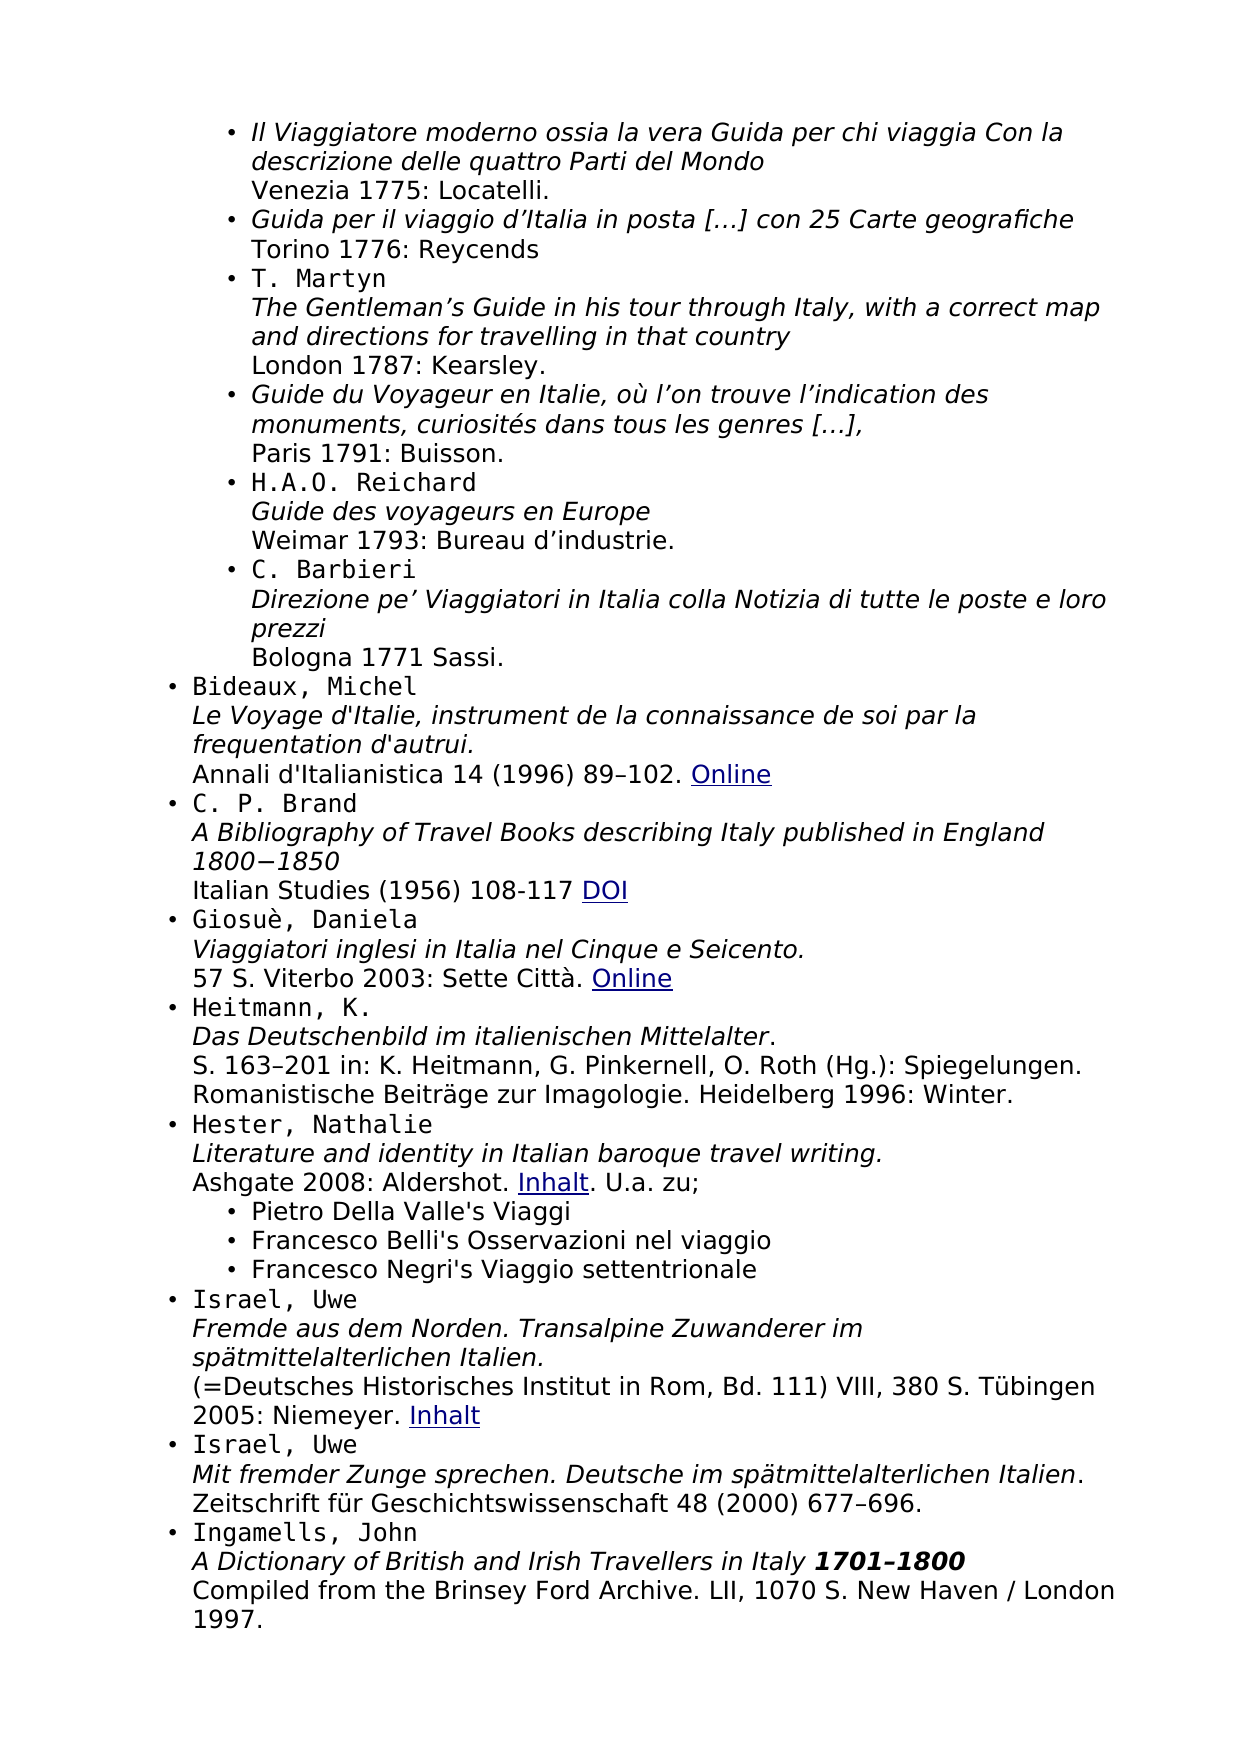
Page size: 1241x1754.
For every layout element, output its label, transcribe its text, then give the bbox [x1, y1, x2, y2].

list Israel, Uwe Fremde aus dem Norden. Transalpine Zuwanderer im spätmittelalterlichen Italien. (=Deutsches Historisches Institut in Rom, Bd. 111) VIII, 380 S. Tübingen 2005: Niemeyer. Inhalt [177, 1285, 1122, 1431]
list Il Viaggiatore moderno ossia la vera Guida per chi viaggia Con la descrizione delle quattro Parti del Mondo Venezia 1775: Locatelli. [236, 118, 1122, 206]
list Guida per il viaggio d’Italia in posta […] con 25 Carte geografiche Torino 1776: Reycends [236, 206, 1122, 264]
list Pietro Della Valle's Viaggi [236, 1197, 1122, 1226]
list Guide du Voyageur en Italie, où l’on trouve l’indication des monuments, curiosités dans tous les genres […], Paris 1791: Buisson. [236, 381, 1122, 468]
list Ingamells, John A Dictionary of British and Irish Travellers in Italy 1701–1800 Compiled from the Brinsey Ford Archive. LII, 1070 S. New Haven / London 1997. [177, 1518, 1122, 1635]
list Hester, Nathalie Literature and identity in Italian baroque travel writing. Ashgate 2008: Aldershot. Inhalt. U.a. zu; [177, 1110, 1122, 1197]
list H.A.O. Reichard Guide des voyageurs en Europe Weimar 1793: Bureau d’industrie. [236, 468, 1122, 556]
list Francesco Negri's Viaggio settentrionale [236, 1256, 1122, 1285]
list T. Martyn The Gentleman’s Guide in his tour through Italy, with a correct map and directions for travelling in that country London 1787: Kearsley. [236, 264, 1122, 381]
list C. Barbieri Direzione pe’ Viaggiatori in Italia colla Notizia di tutte le poste e loro prezzi Bologna 1771 Sassi. [236, 556, 1122, 672]
list Israel, Uwe Mit fremder Zunge sprechen. Deutsche im spätmittelalterlichen Italien. Zeitschrift für Geschichtswissenschaft 48 (2000) 677–696. [177, 1431, 1122, 1518]
list Heitmann, K. Das Deutschenbild im italienischen Mittelalter. S. 163–201 in: K. Heitmann, G. Pinkernell, O. Roth (Hg.): Spiegelungen. Romanistische Beiträge zur Imagologie. Heidelberg 1996: Winter. [177, 993, 1122, 1110]
list C. P. Brand A Bibliography of Travel Books describing Italy published in England 1800−1850 Italian Studies (1956) 108-117 DOI [177, 789, 1122, 906]
list Francesco Belli's Osservazioni nel viaggio [236, 1226, 1122, 1256]
list Bideaux, Michel Le Voyage d'Italie, instrument de la connaissance de soi par la frequentation d'autrui. Annali d'Italianistica 14 (1996) 89–102. Online [177, 672, 1122, 789]
list Giosuè, Daniela Viaggiatori inglesi in Italia nel Cinque e Seicento. 57 S. Viterbo 2003: Sette Città. Online [177, 906, 1122, 993]
